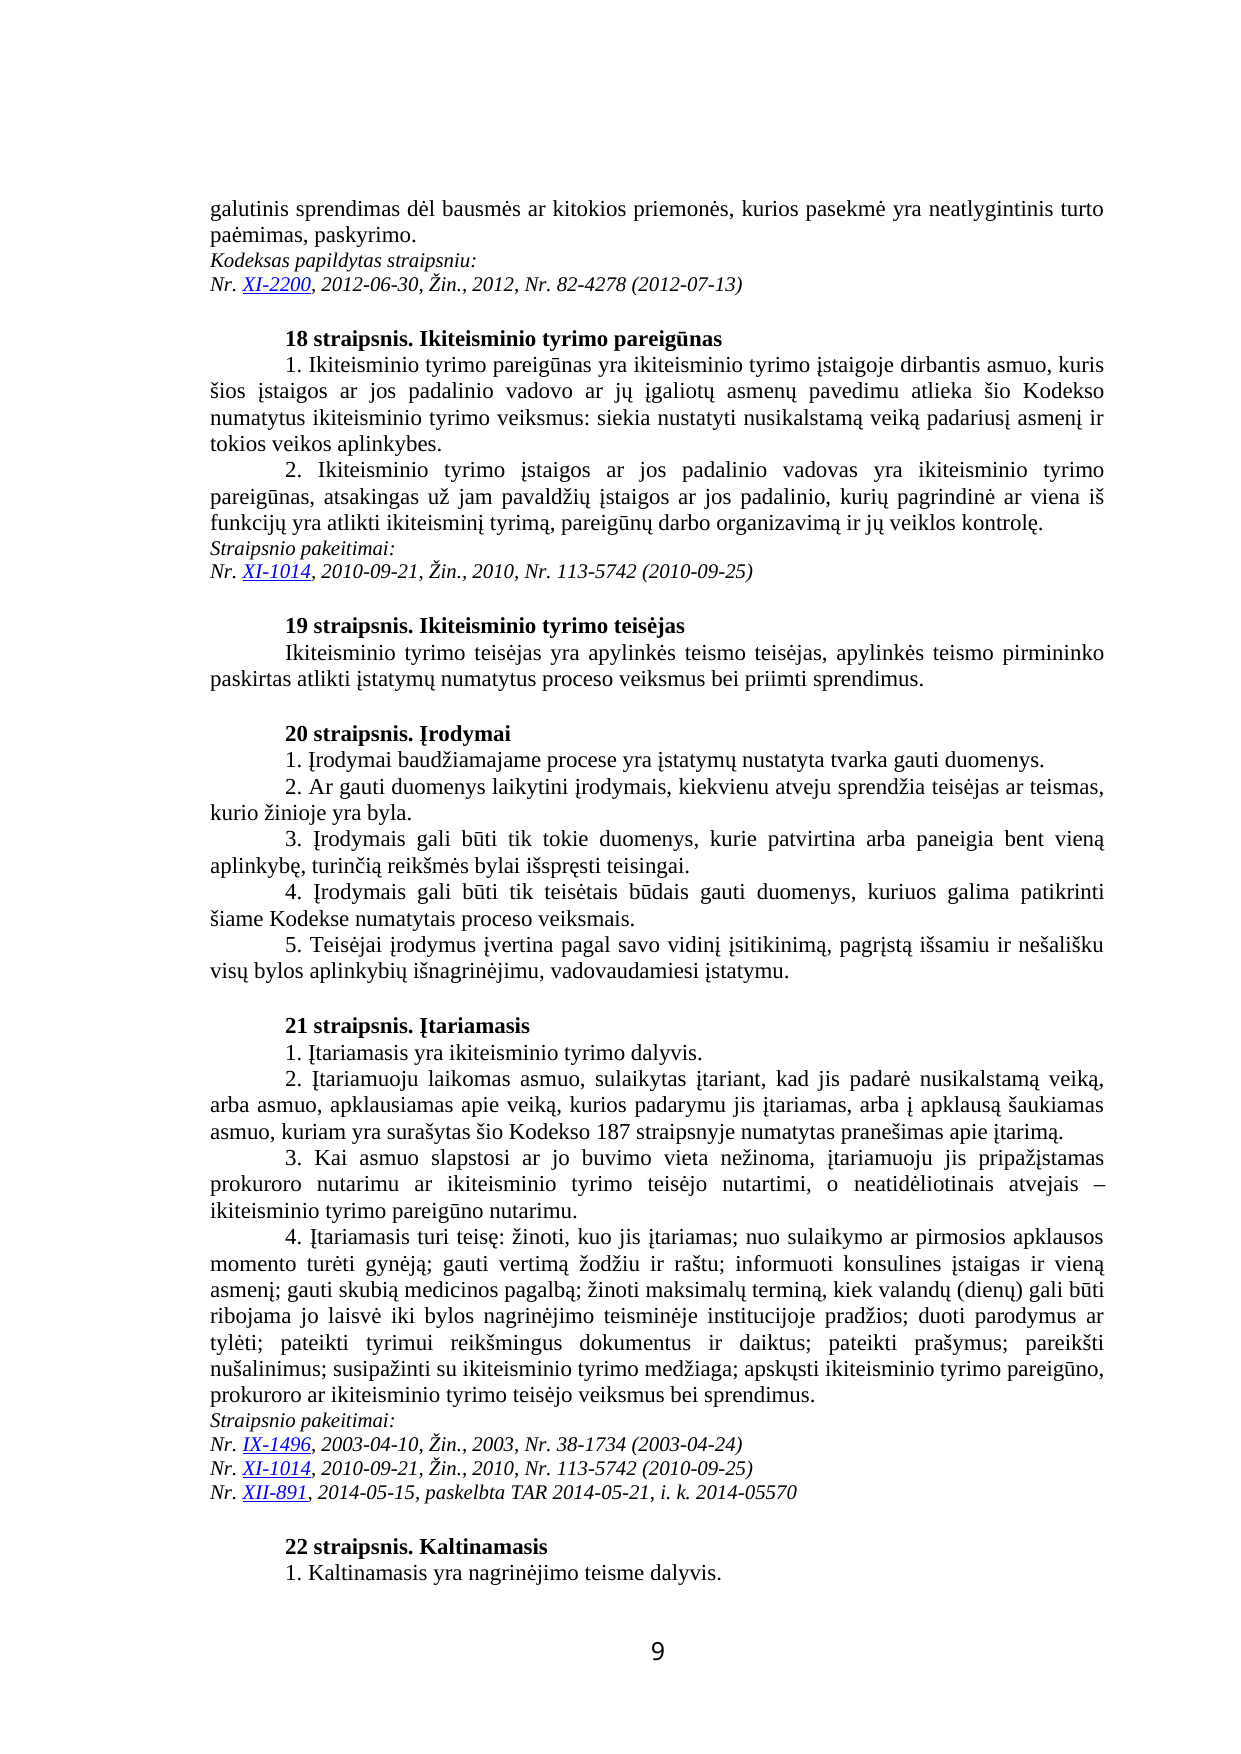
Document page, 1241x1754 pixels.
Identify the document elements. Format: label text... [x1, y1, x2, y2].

text Nr. XI-2200, 2012-06-30, Žin., 2012, Nr. 82-4278 (2012-07-13) [210, 272, 1106, 296]
text 3. Kai asmuo slapstosi ar jo buvimo vieta nežinoma, įtariamuoju jis pripažįstamas prokuroro nutarimu ar ikiteisminio tyrimo teisėjo nutartimi, o neatidėliotinais atvejais – ikiteisminio tyrimo pareigūno nutarimu. [210, 1144, 1106, 1223]
text galutinis sprendimas dėl bausmės ar kitokios priemonės, kurios pasekmė yra neatlygintinis turto paėmimas, paskyrimo. [210, 195, 1106, 248]
text Nr. XI-1014, 2010-09-21, Žin., 2010, Nr. 113-5742 (2010-09-25) [210, 559, 1106, 583]
text 20 straipsnis. Įrodymai [210, 720, 1106, 746]
text 1. Įrodymai baudžiamajame procese yra įstatymų nustatyta tvarka gauti duomenys. [210, 746, 1106, 773]
text 4. Įrodymais gali būti tik teisėtais būdais gauti duomenys, kuriuos galima patikrinti šiame Kodekse numatytais proceso veiksmais. [210, 878, 1106, 931]
text 2. Įtariamuoju laikomas asmuo, sulaikytas įtariant, kad jis padarė nusikalstamą veiką, arba asmuo, apklausiamas apie veiką, kurios padarymu jis įtariamas, arba į apklausą šaukiamas asmuo, kuriam yra surašytas šio Kodekso 187 straipsnyje numatytas pranešimas apie įtarimą. [210, 1065, 1106, 1144]
text 1. Įtariamasis yra ikiteisminio tyrimo dalyvis. [210, 1039, 1106, 1065]
text Straipsnio pakeitimai: [210, 1408, 1106, 1432]
text 18 straipsnis. Ikiteisminio tyrimo pareigūnas [210, 324, 1106, 351]
text 1. Ikiteisminio tyrimo pareigūnas yra ikiteisminio tyrimo įstaigoje dirbantis asmuo, kuris šios įstaigos ar jos padalinio vadovo ar jų įgaliotų asmenų pavedimu atlieka šio Kodekso numatytus ikiteisminio tyrimo veiksmus: siekia nustatyti nusikalstamą veiką padariusį asmenį ir tokios veikos aplinkybes. [210, 351, 1106, 456]
text 4. Įtariamasis turi teisę: žinoti, kuo jis įtariamas; nuo sulaikymo ar pirmosios apklausos momento turėti gynėją; gauti vertimą žodžiu ir raštu; informuoti konsulines įstaigas ir vieną asmenį; gauti skubią medicinos pagalbą; žinoti maksimalų terminą, kiek valandų (dienų) gali būti ribojama jo laisvė iki bylos nagrinėjimo teisminėje institucijoje pradžios; duoti parodymus ar tylėti; pateikti tyrimui reikšmingus dokumentus ir daiktus; pateikti prašymus; pareikšti nušalinimus; susipažinti su ikiteisminio tyrimo medžiaga; apskųsti ikiteisminio tyrimo pareigūno, prokuroro ar ikiteisminio tyrimo teisėjo veiksmus bei sprendimus. [210, 1223, 1106, 1408]
text Nr. XI-1014, 2010-09-21, Žin., 2010, Nr. 113-5742 (2010-09-25) [210, 1456, 1106, 1480]
text 1. Kaltinamasis yra nagrinėjimo teisme dalyvis. [210, 1559, 1106, 1585]
text 21 straipsnis. Įtariamasis [210, 1012, 1106, 1039]
text 2. Ar gauti duomenys laikytini įrodymais, kiekvienu atveju sprendžia teisėjas ar teismas, kurio žinioje yra byla. [210, 773, 1106, 826]
text 5. Teisėjai įrodymus įvertina pagal savo vidinį įsitikinimą, pagrįstą išsamiu ir nešališku visų bylos aplinkybių išnagrinėjimu, vadovaudamiesi įstatymu. [210, 931, 1106, 984]
text Nr. XII-891, 2014-05-15, paskelbta TAR 2014-05-21, i. k. 2014-05570 [210, 1480, 1106, 1504]
text 3. Įrodymais gali būti tik tokie duomenys, kurie patvirtina arba paneigia bent vieną aplinkybę, turinčią reikšmės bylai išspręsti teisingai. [210, 826, 1106, 878]
text 2. Ikiteisminio tyrimo įstaigos ar jos padalinio vadovas yra ikiteisminio tyrimo pareigūnas, atsakingas už jam pavaldžių įstaigos ar jos padalinio, kurių pagrindinė ar viena iš funkcijų yra atlikti ikiteisminį tyrimą, pareigūnų darbo organizavimą ir jų veiklos kontrolę. [210, 456, 1106, 535]
text Ikiteisminio tyrimo teisėjas yra apylinkės teismo teisėjas, apylinkės teismo pirmininko paskirtas atlikti įstatymų numatytus proceso veiksmus bei priimti sprendimus. [210, 639, 1106, 691]
text Straipsnio pakeitimai: [210, 535, 1106, 559]
text 19 straipsnis. Ikiteisminio tyrimo teisėjas [210, 612, 1106, 639]
text Kodeksas papildytas straipsniu: [210, 248, 1106, 272]
text Nr. IX-1496, 2003-04-10, Žin., 2003, Nr. 38-1734 (2003-04-24) [210, 1432, 1106, 1456]
text 22 straipsnis. Kaltinamasis [210, 1533, 1106, 1559]
